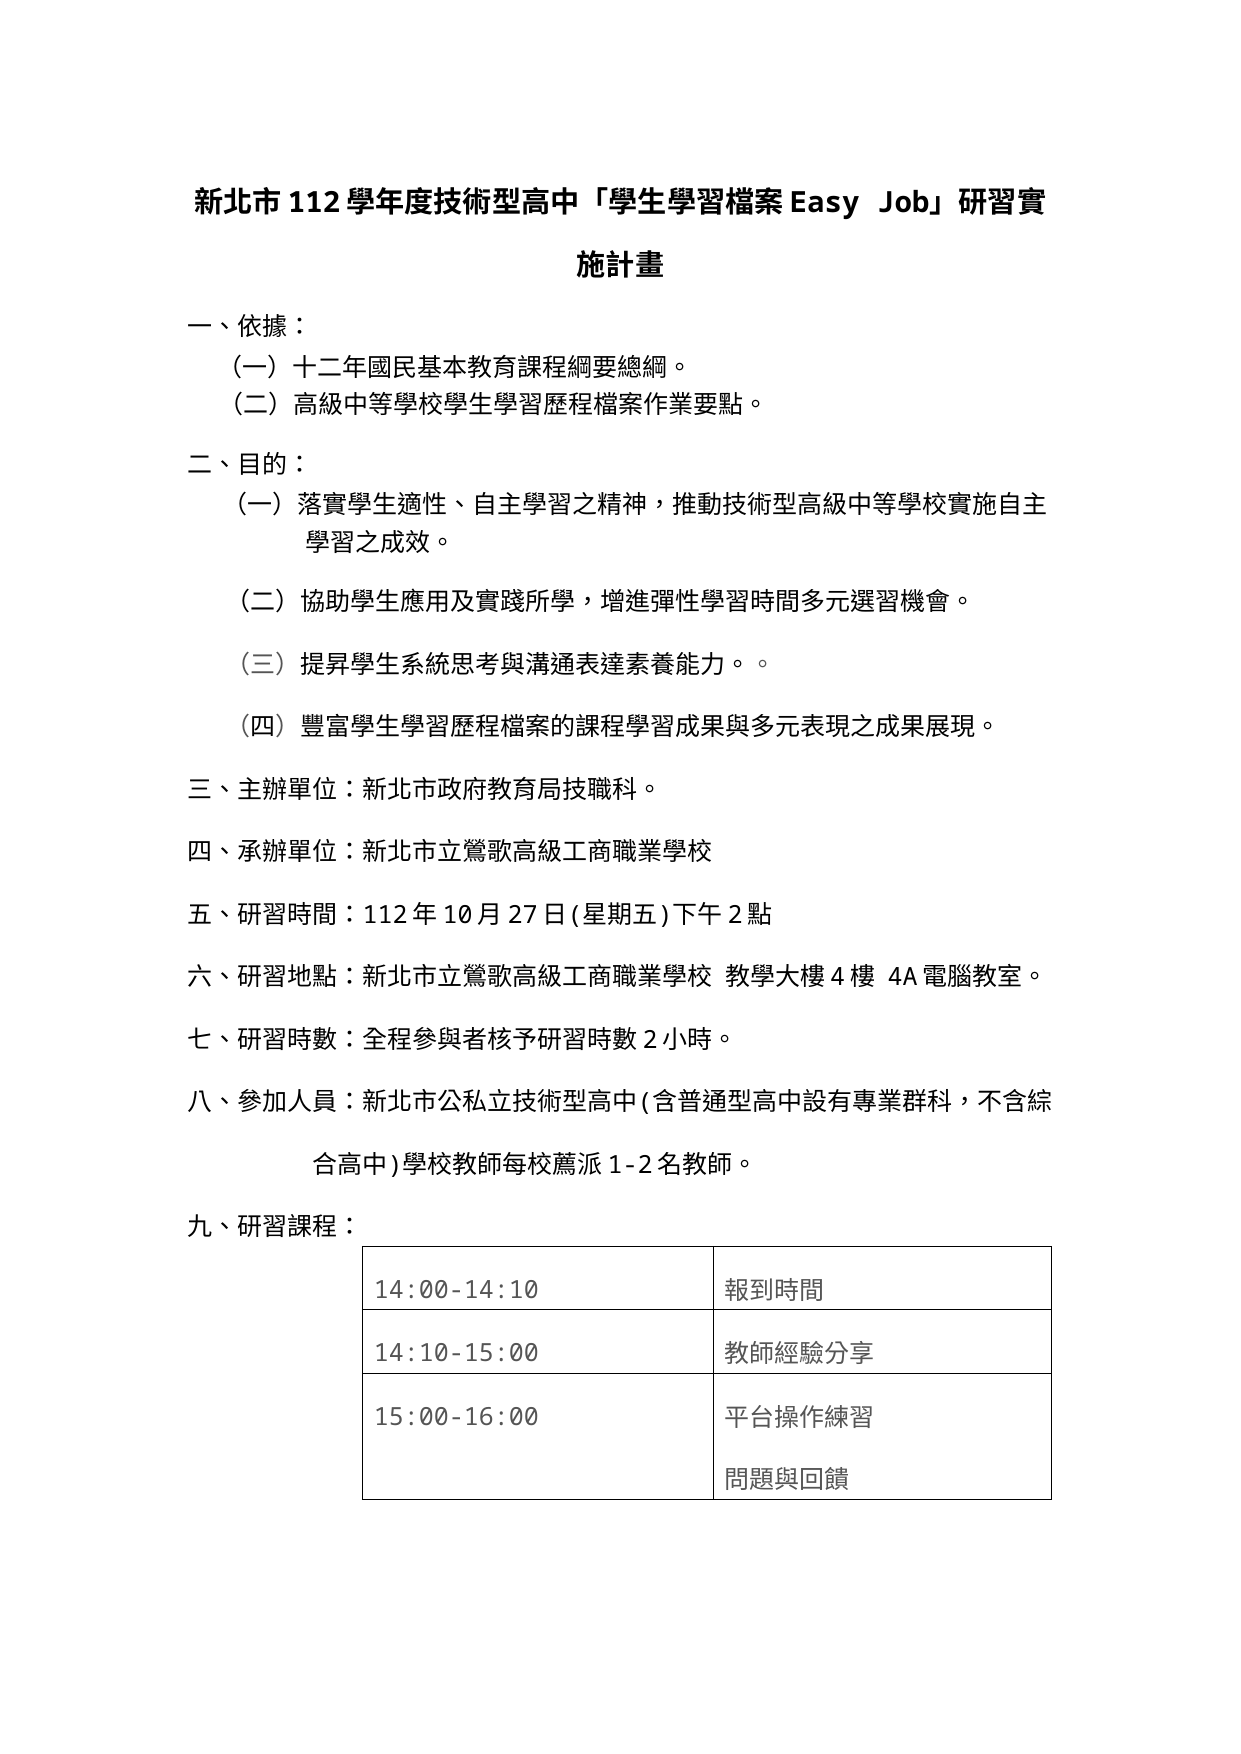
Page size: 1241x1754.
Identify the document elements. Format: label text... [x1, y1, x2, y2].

text 二、目的： [187, 421, 1053, 483]
text 九、研習課程： [187, 1183, 1053, 1246]
text （四）豐富學生學習歷程檔案的課程學習成果與多元表現之成果展現。 [187, 683, 1053, 746]
table_cell 教師經驗分享 [714, 1310, 1051, 1373]
table_header 報到時間 [714, 1247, 1051, 1309]
text 七、研習時數：全程參與者核予研習時數2小時。 [187, 996, 1053, 1058]
text 八、參加人員：新北市公私立技術型高中(含普通型高中設有專業群科，不含綜合高中)學校教師每校薦派1-2名教師。 [187, 1058, 1053, 1183]
text （三）提昇學生系統思考與溝通表達素養能力。。 [187, 621, 1053, 683]
text 六、研習地點：新北市立鶯歌高級工商職業學校 教學大樓4樓 4A電腦教室。 [187, 933, 1053, 996]
text （二）協助學生應用及實踐所學，增進彈性學習時間多元選習機會。 [187, 558, 1053, 621]
text 三、主辦單位：新北市政府教育局技職科。 [187, 746, 1053, 808]
text 五、研習時間：112年10月27日(星期五)下午2點 [187, 871, 1053, 933]
table_cell 15:00-16:00 [363, 1374, 713, 1499]
table_cell 平台操作練習 問題與回饋 [714, 1374, 1051, 1499]
table_header 14:00-14:10 [363, 1247, 713, 1309]
text （一）落實學生適性、自主學習之精神，推動技術型高級中等學校實施自主學習之成效。 [223, 483, 1053, 558]
text （一）十二年國民基本教育課程綱要總綱。 [187, 346, 1053, 383]
text 四、承辦單位：新北市立鶯歌高級工商職業學校 [187, 808, 1053, 871]
table_cell 14:10-15:00 [363, 1310, 713, 1373]
text 一、依據： [187, 283, 1053, 346]
text 新北市112學年度技術型高中「學生學習檔案Easy Job」研習實施計畫 [187, 158, 1053, 283]
text （二）高級中等學校學生學習歷程檔案作業要點。 [187, 383, 1053, 421]
